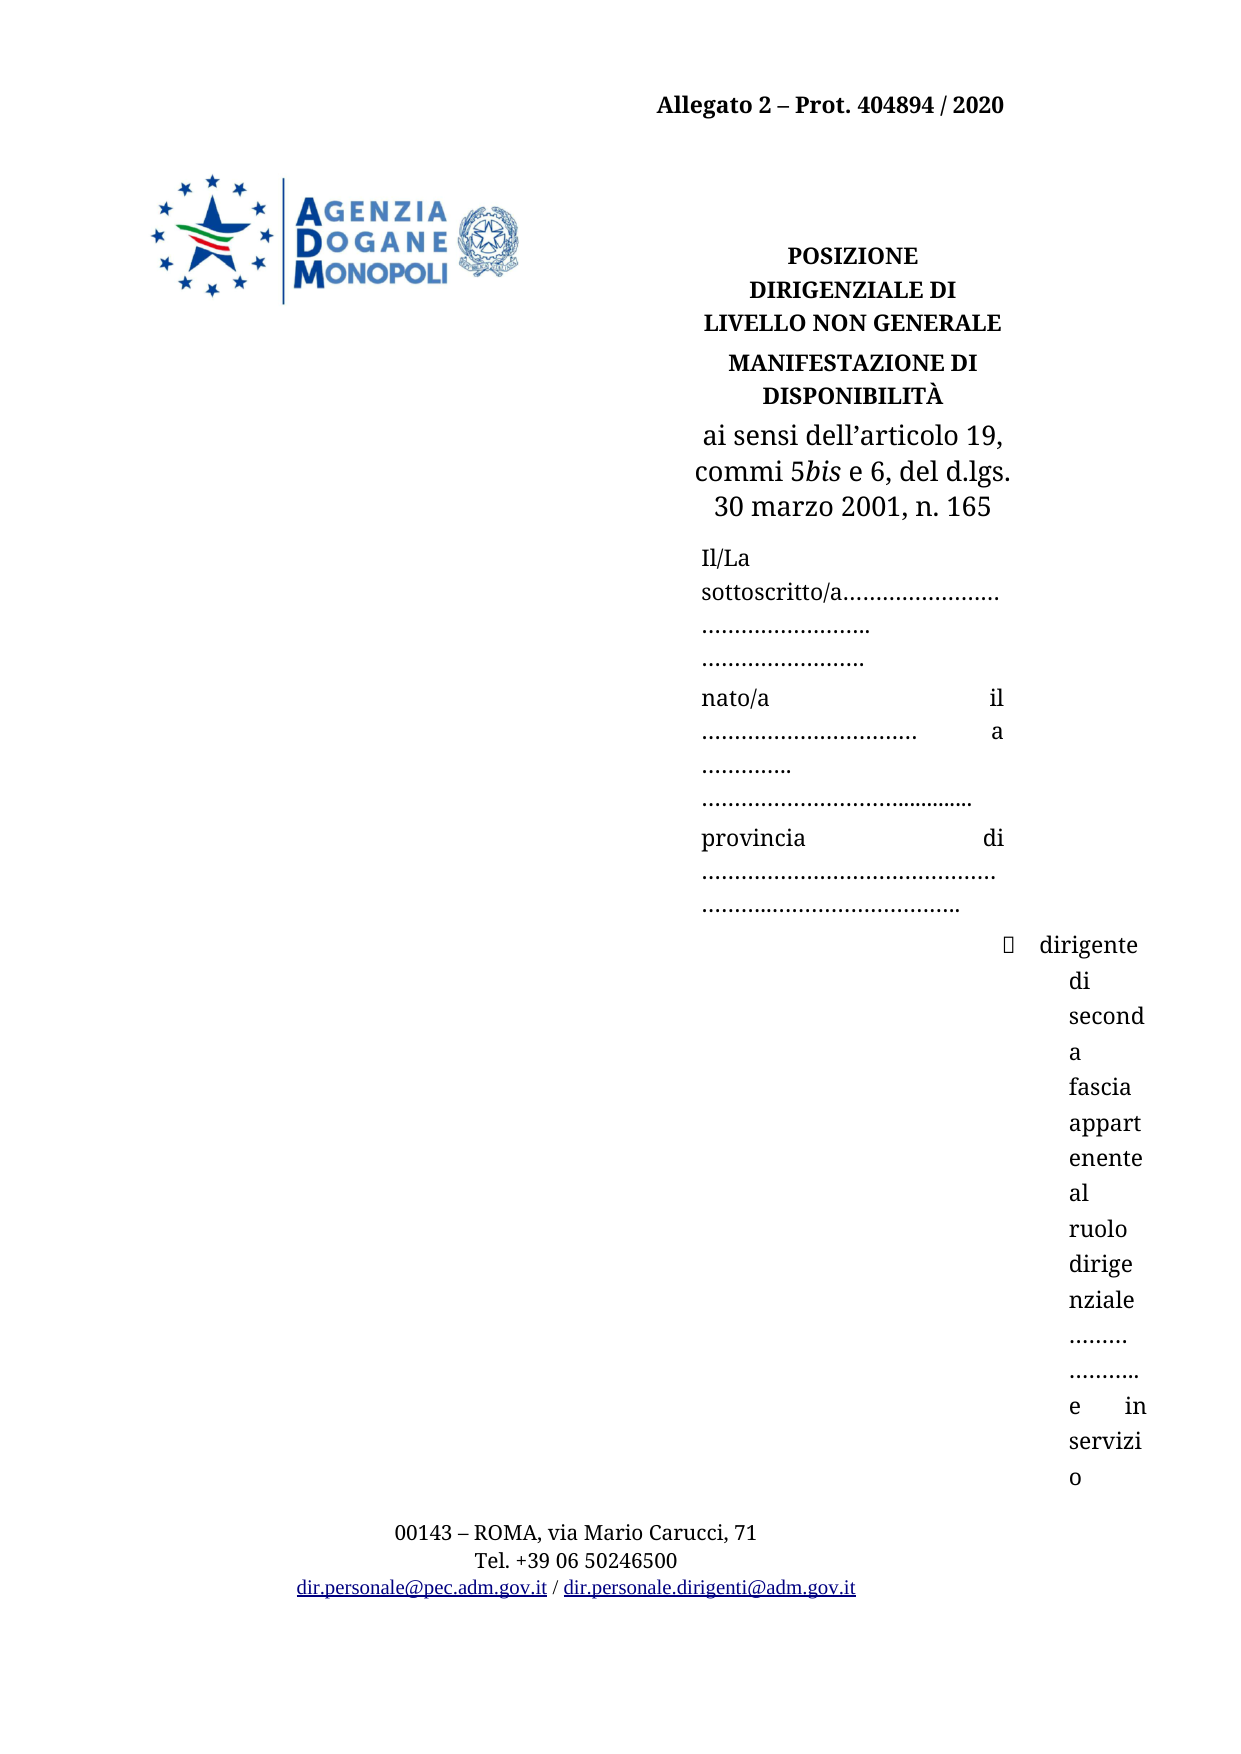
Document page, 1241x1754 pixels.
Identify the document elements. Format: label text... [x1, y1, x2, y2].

text provincia di ………………………………………………..……………………….. [701, 819, 1004, 919]
text MANIFESTAZIONE DI DISPONIBILITÀ [701, 344, 1004, 411]
text Il/La sottoscritto/a…………………………………………..……………………. [701, 540, 1004, 673]
text nato/a il …………………………… a …………..…………………………............. [701, 680, 1004, 813]
table_header [745, 120, 844, 141]
table_header [844, 120, 1144, 141]
text POSIZIONE DIRIGENZIALE DI LIVELLO NON GENERALE [701, 238, 1004, 338]
text ai sensi dell’articolo 19, commi 5bis e 6, del d.lgs. 30 marzo 2001, n. 165 [686, 417, 1019, 523]
table_cell [745, 141, 1144, 212]
list dirigente di seconda fascia appartenente al ruolo dirigenziale ……………….. e in servizio presso…………………. (articolo 19, comma 5 bis, del d.lgs. n.165/2001) [1002, 926, 1147, 1492]
